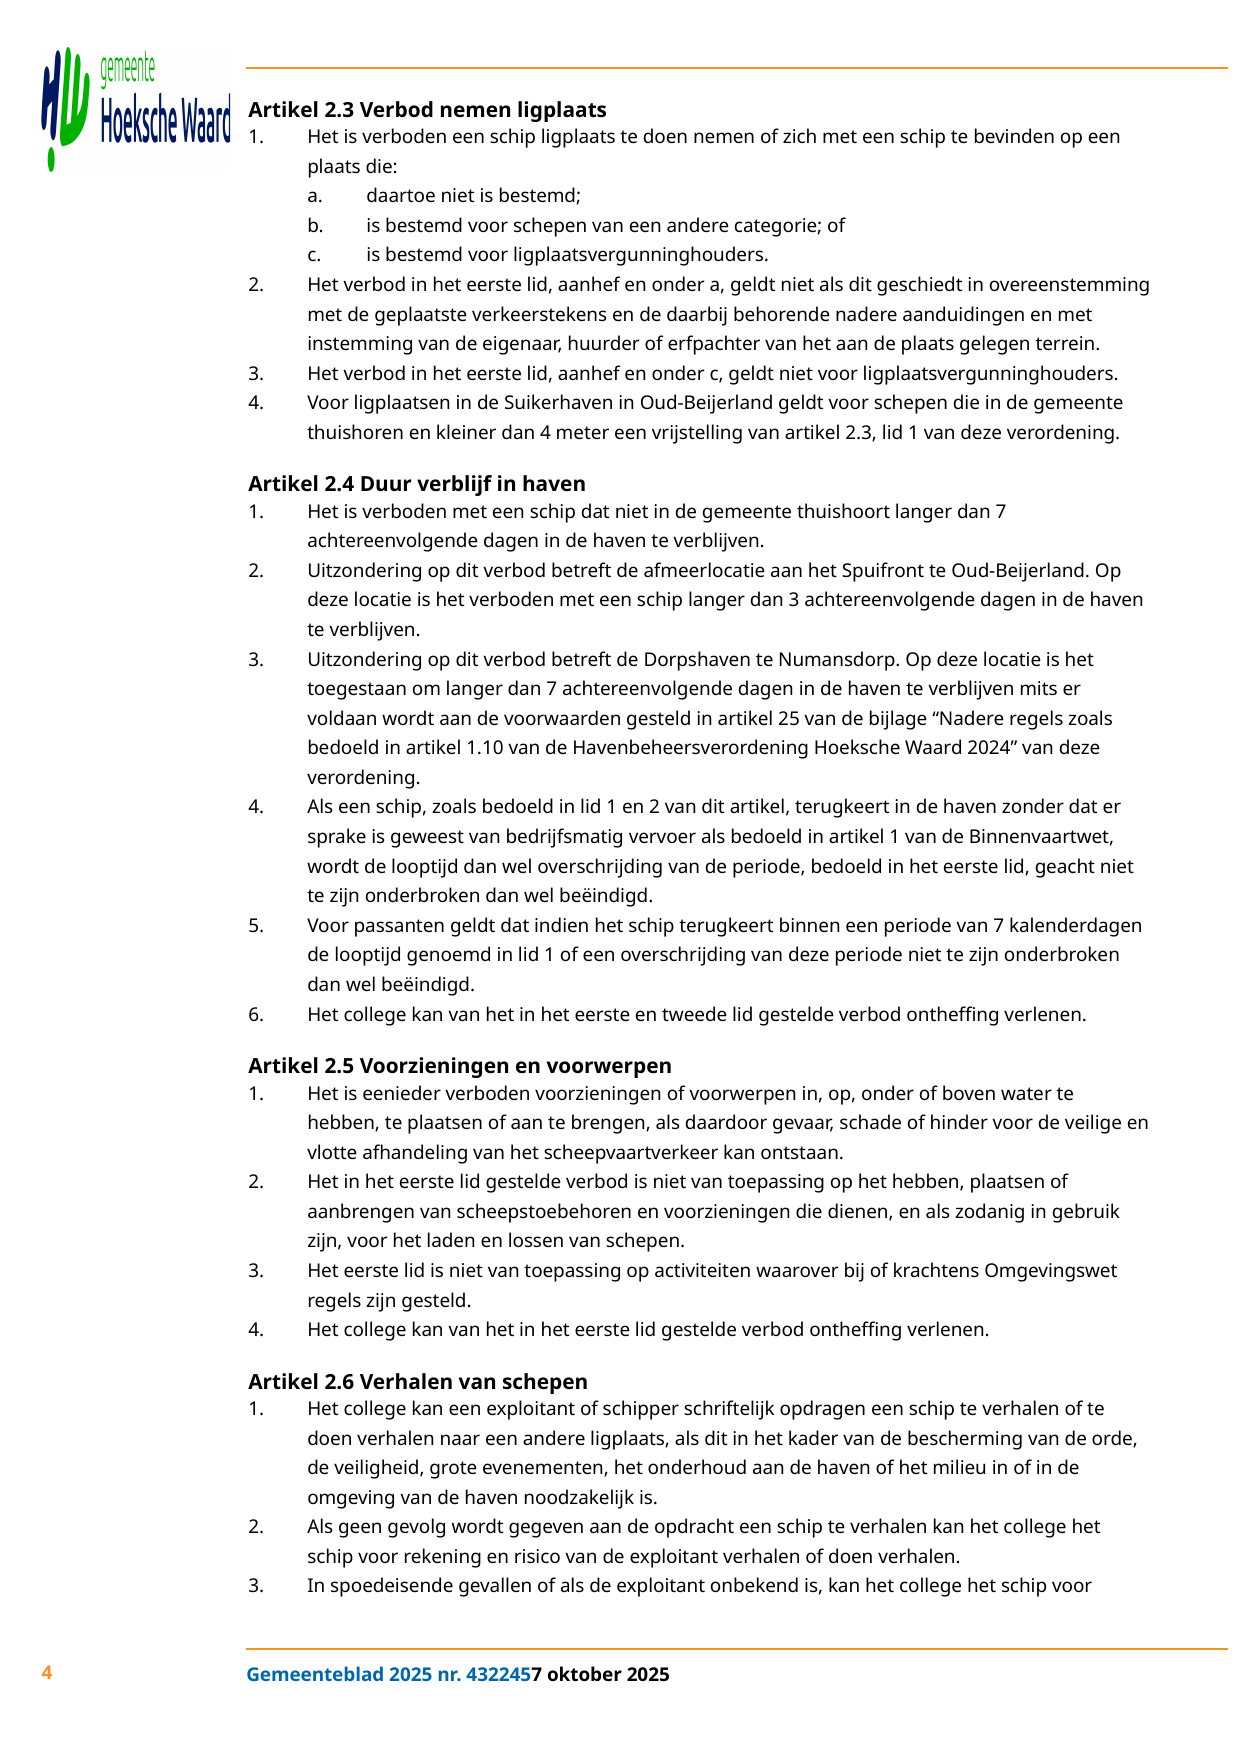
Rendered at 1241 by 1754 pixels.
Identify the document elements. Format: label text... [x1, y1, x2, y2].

picture [41, 47, 231, 172]
list Voor ligplaatsen in de Suikerhaven in Oud-Beijerland geldt voor schepen die in de gemeente thuishoren en kleiner dan 4 meter een vrijstelling van artikel 2.3, lid 1 van deze verordening. [248, 389, 1152, 445]
list daartoe niet is bestemd; [307, 182, 1152, 208]
list is bestemd voor schepen van een andere categorie; of [307, 212, 1152, 238]
text Artikel 2.5 Voorzieningen en voorwerpen [248, 1051, 1152, 1080]
list Het in het eerste lid gestelde verbod is niet van toepassing op het hebben, plaatsen of aanbrengen van scheepstoebehoren en voorzieningen die dienen, en als zodanig in gebruik zijn, voor het laden en lossen van schepen. [248, 1168, 1152, 1253]
list Uitzondering op dit verbod betreft de afmeerlocatie aan het Spuifront te Oud-Beijerland. Op deze locatie is het verboden met een schip langer dan 3 achtereenvolgende dagen in de haven te verblijven. [248, 557, 1152, 642]
list Het is verboden met een schip dat niet in de gemeente thuishoort langer dan 7 achtereenvolgende dagen in de haven te verblijven. [248, 498, 1152, 553]
list Het college kan van het in het eerste en tweede lid gestelde verbod ontheffing verlenen. [248, 1001, 1152, 1027]
text Artikel 2.4 Duur verblijf in haven [248, 469, 1152, 498]
list Het is eenieder verboden voorzieningen of voorwerpen in, op, onder of boven water te hebben, te plaatsen of aan te brengen, als daardoor gevaar, schade of hinder voor de veilige en vlotte afhandeling van het scheepvaartverkeer kan ontstaan. [248, 1080, 1152, 1164]
list Als een schip, zoals bedoeld in lid 1 en 2 van dit artikel, terugkeert in de haven zonder dat er sprake is geweest van bedrijfsmatig vervoer als bedoeld in artikel 1 van de Binnenvaartwet, wordt de looptijd dan wel overschrijding van de periode, bedoeld in het eerste lid, geacht niet te zijn onderbroken dan wel beëindigd. [248, 794, 1152, 908]
text Artikel 2.3 Verbod nemen ligplaats [248, 95, 1152, 123]
list Het college kan een exploitant of schipper schriftelijk opdragen een schip te verhalen of te doen verhalen naar een andere ligplaats, als dit in het kader van de bescherming van de orde, de veiligheid, grote evenementen, het onderhoud aan de haven of het milieu in of in de omgeving van de haven noodzakelijk is. [248, 1395, 1152, 1510]
list Het eerste lid is niet van toepassing op activiteiten waarover bij of krachtens Omgevingswet regels zijn gesteld. [248, 1257, 1152, 1312]
list Het college kan van het in het eerste lid gestelde verbod ontheffing verlenen. [248, 1316, 1152, 1342]
list Als geen gevolg wordt gegeven aan de opdracht een schip te verhalen kan het college het schip voor rekening en risico van de exploitant verhalen of doen verhalen. [248, 1513, 1152, 1569]
list In spoedeisende gevallen of als de exploitant onbekend is, kan het college het schip voor [248, 1573, 1152, 1598]
list is bestemd voor ligplaatsvergunninghouders. [307, 242, 1152, 267]
list Het verbod in het eerste lid, aanhef en onder c, geldt niet voor ligplaatsvergunninghouders. [248, 360, 1152, 386]
list Uitzondering op dit verbod betreft de Dorpshaven te Numansdorp. Op deze locatie is het toegestaan om langer dan 7 achtereenvolgende dagen in de haven te verblijven mits er voldaan wordt aan de voorwaarden gesteld in artikel 25 van de bijlage “Nadere regels zoals bedoeld in artikel 1.10 van de Havenbeheersverordening Hoeksche Waard 2024” van deze verordening. [248, 646, 1152, 790]
list Voor passanten geldt dat indien het schip terugkeert binnen een periode van 7 kalenderdagen de looptijd genoemd in lid 1 of een overschrijding van deze periode niet te zijn onderbroken dan wel beëindigd. [248, 912, 1152, 997]
list Het is verboden een schip ligplaats te doen nemen of zich met een schip te bevinden op een plaats die: [248, 123, 1152, 178]
list Het verbod in het eerste lid, aanhef en onder a, geldt niet als dit geschiedt in overeenstemming met de geplaatste verkeerstekens en de daarbij behorende nadere aanduidingen en met instemming van de eigenaar, huurder of erfpachter van het aan de plaats gelegen terrein. [248, 271, 1152, 356]
text Artikel 2.6 Verhalen van schepen [248, 1367, 1152, 1395]
